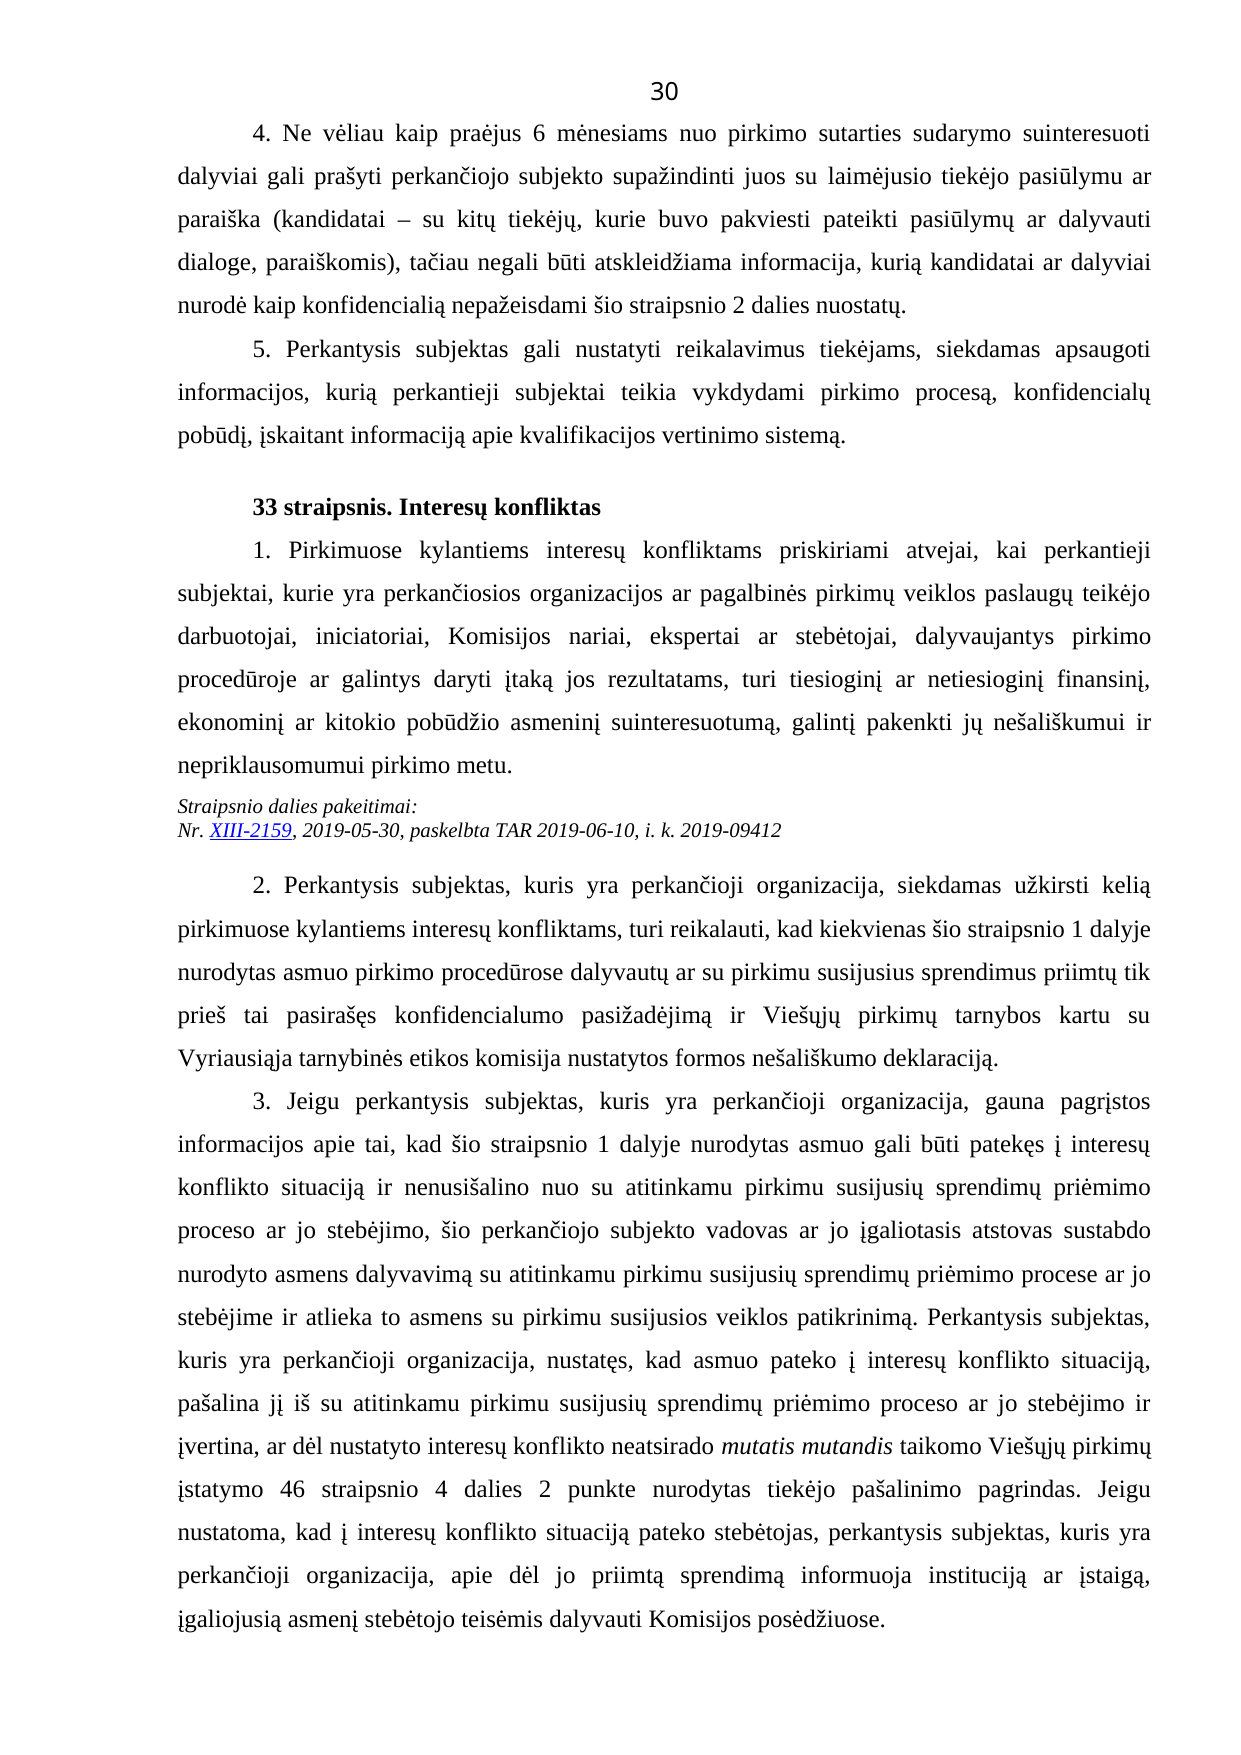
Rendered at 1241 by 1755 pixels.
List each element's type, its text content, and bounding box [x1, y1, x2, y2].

text Straipsnio dalies pakeitimai: [177, 794, 1152, 818]
text Nr. XIII-2159, 2019-05-30, paskelbta TAR 2019-06-10, i. k. 2019-09412 [177, 818, 1152, 842]
text 5. Perkantysis subjektas gali nustatyti reikalavimus tiekėjams, siekdamas apsaugoti informacijos, kurią perkantieji subjektai teikia vykdydami pirkimo procesą, konfidencialų pobūdį, įskaitant informaciją apie kvalifikacijos vertinimo sistemą. [177, 334, 1152, 449]
text 2. Perkantysis subjektas, kuris yra perkančioji organizacija, siekdamas užkirsti kelią pirkimuose kylantiems interesų konfliktams, turi reikalauti, kad kiekvienas šio straipsnio 1 dalyje nurodytas asmuo pirkimo procedūrose dalyvautų ar su pirkimu susijusius sprendimus priimtų tik prieš tai pasirašęs konfidencialumo pasižadėjimą ir Viešųjų pirkimų tarnybos kartu su Vyriausiąja tarnybinės etikos komisija nustatytos formos nešališkumo deklaraciją. [177, 871, 1152, 1072]
text 3. Jeigu perkantysis subjektas, kuris yra perkančioji organizacija, gauna pagrįstos informacijos apie tai, kad šio straipsnio 1 dalyje nurodytas asmuo gali būti patekęs į interesų konflikto situaciją ir nenusišalino nuo su atitinkamu pirkimu susijusių sprendimų priėmimo proceso ar jo stebėjimo, šio perkančiojo subjekto vadovas ar jo įgaliotasis atstovas sustabdo nurodyto asmens dalyvavimą su atitinkamu pirkimu susijusių sprendimų priėmimo procese ar jo stebėjime ir atlieka to asmens su pirkimu susijusios veiklos patikrinimą. Perkantysis subjektas, kuris yra perkančioji organizacija, nustatęs, kad asmuo pateko į interesų konflikto situaciją, pašalina jį iš su atitinkamu pirkimu susijusių sprendimų priėmimo proceso ar jo stebėjimo ir įvertina, ar dėl nustatyto interesų konflikto neatsirado mutatis mutandis taikomo Viešųjų pirkimų įstatymo 46 straipsnio 4 dalies 2 punkte nurodytas tiekėjo pašalinimo pagrindas. Jeigu nustatoma, kad į interesų konflikto situaciją pateko stebėtojas, perkantysis subjektas, kuris yra perkančioji organizacija, apie dėl jo priimtą sprendimą informuoja instituciją ar įstaigą, įgaliojusią asmenį stebėtojo teisėmis dalyvauti Komisijos posėdžiuose. [177, 1086, 1152, 1632]
text 1. Pirkimuose kylantiems interesų konfliktams priskiriami atvejai, kai perkantieji subjektai, kurie yra perkančiosios organizacijos ar pagalbinės pirkimų veiklos paslaugų teikėjo darbuotojai, iniciatoriai, Komisijos nariai, ekspertai ar stebėtojai, dalyvaujantys pirkimo procedūroje ar galintys daryti įtaką jos rezultatams, turi tiesioginį ar netiesioginį finansinį, ekonominį ar kitokio pobūdžio asmeninį suinteresuotumą, galintį pakenkti jų nešališkumui ir nepriklausomumui pirkimo metu. [177, 535, 1152, 779]
text 4. Ne vėliau kaip praėjus 6 mėnesiams nuo pirkimo sutarties sudarymo suinteresuoti dalyviai gali prašyti perkančiojo subjekto supažindinti juos su laimėjusio tiekėjo pasiūlymu ar paraiška (kandidatai – su kitų tiekėjų, kurie buvo pakviesti pateikti pasiūlymų ar dalyvauti dialoge, paraiškomis), tačiau negali būti atskleidžiama informacija, kurią kandidatai ar dalyviai nurodė kaip konfidencialią nepažeisdami šio straipsnio 2 dalies nuostatų. [177, 118, 1152, 319]
text 33 straipsnis. Interesų konfliktas [177, 492, 1152, 521]
